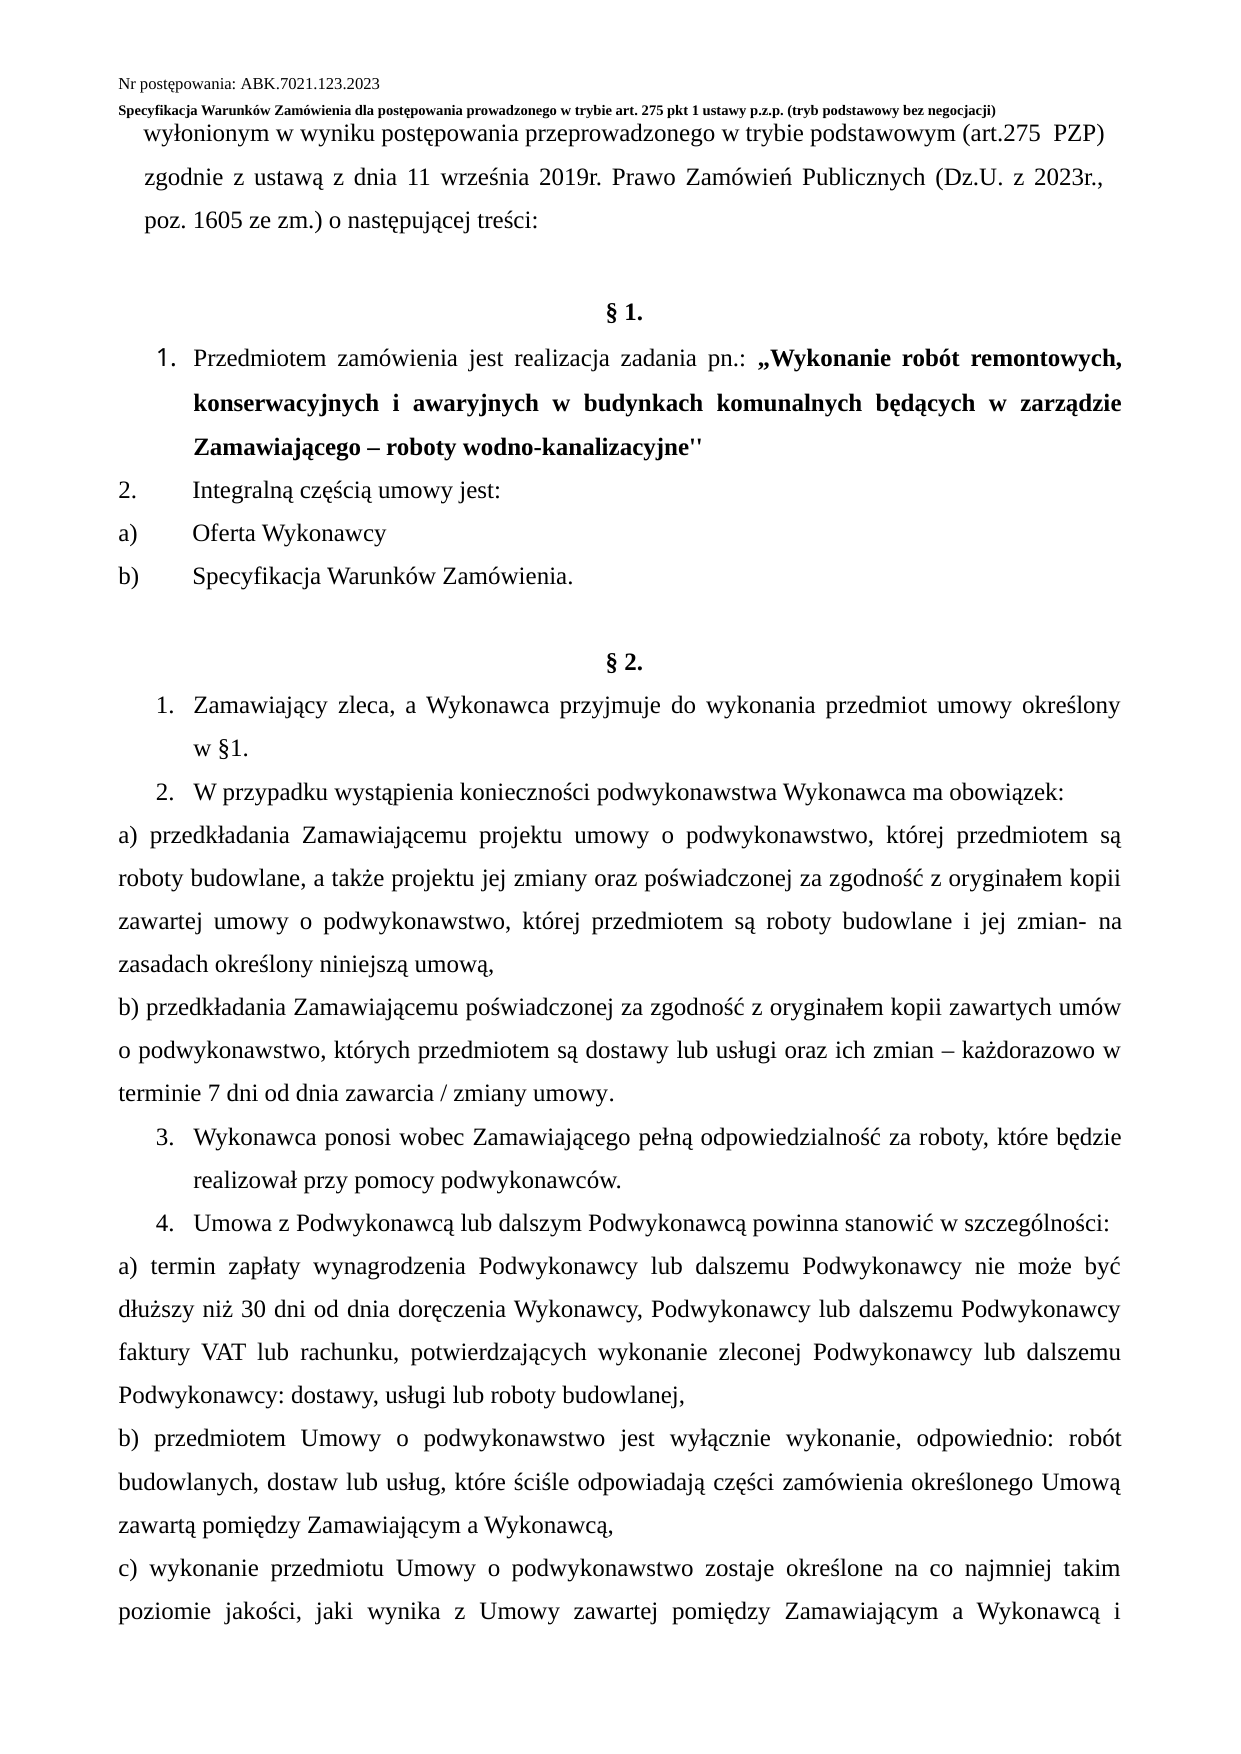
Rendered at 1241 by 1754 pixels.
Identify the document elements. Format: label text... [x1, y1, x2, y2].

text b) przedmiotem Umowy o podwykonawstwo jest wyłącznie wykonanie, odpowiednio: robót budowlanych, dostaw lub usług, które ściśle odpowiadają części zamówienia określonego Umową zawartą pomiędzy Zamawiającym a Wykonawcą, [118, 1423, 1122, 1538]
list Zamawiający zleca, a Wykonawca przyjmuje do wykonania przedmiot umowy określony w §1. [156, 690, 1122, 762]
list Wykonawca ponosi wobec Zamawiającego pełną odpowiedzialność za roboty, które będzie realizował przy pomocy podwykonawców. [156, 1122, 1122, 1193]
text wyłonionym w wyniku postępowania przeprowadzonego w trybie podstawowym (art.275 PZP) zgodnie z ustawą z dnia 11 września 2019r. Prawo Zamówień Publicznych (Dz.U. z 2023r., poz. 1605 ze zm.) o następującej treści: [143, 118, 1105, 233]
text § 2. [143, 647, 1105, 676]
list Oferta Wykonawcy [118, 518, 1105, 547]
list Specyfikacja Warunków Zamówienia. [118, 561, 1105, 590]
list Integralną częścią umowy jest: [118, 475, 1105, 503]
list Przedmiotem zamówienia jest realizacja zadania pn.: „Wykonanie robót remontowych, konserwacyjnych i awaryjnych w budynkach komunalnych będących w zarządzie Zamawiającego – roboty wodno-kanalizacyjne'' [156, 340, 1122, 460]
list W przypadku wystąpienia konieczności podwykonawstwa Wykonawca ma obowiązek: [156, 777, 1122, 805]
text § 1. [143, 297, 1105, 326]
list Umowa z Podwykonawcą lub dalszym Podwykonawcą powinna stanowić w szczególności: [156, 1208, 1122, 1237]
text a) termin zapłaty wynagrodzenia Podwykonawcy lub dalszemu Podwykonawcy nie może być dłuższy niż 30 dni od dnia doręczenia Wykonawcy, Podwykonawcy lub dalszemu Podwykonawcy faktury VAT lub rachunku, potwierdzających wykonanie zleconej Podwykonawcy lub dalszemu Podwykonawcy: dostawy, usługi lub roboty budowlanej, [118, 1251, 1122, 1409]
text a) przedkładania Zamawiającemu projektu umowy o podwykonawstwo, której przedmiotem są roboty budowlane, a także projektu jej zmiany oraz poświadczonej za zgodność z oryginałem kopii zawartej umowy o podwykonawstwo, której przedmiotem są roboty budowlane i jej zmian- na zasadach określony niniejszą umową, [118, 820, 1122, 978]
text b) przedkładania Zamawiającemu poświadczonej za zgodność z oryginałem kopii zawartych umów o podwykonawstwo, których przedmiotem są dostawy lub usługi oraz ich zmian – każdorazowo w terminie 7 dni od dnia zawarcia / zmiany umowy. [118, 992, 1122, 1107]
text c) wykonanie przedmiotu Umowy o podwykonawstwo zostaje określone na co najmniej takim poziomie jakości, jaki wynika z Umowy zawartej pomiędzy Zamawiającym a Wykonawcą i [118, 1553, 1122, 1625]
